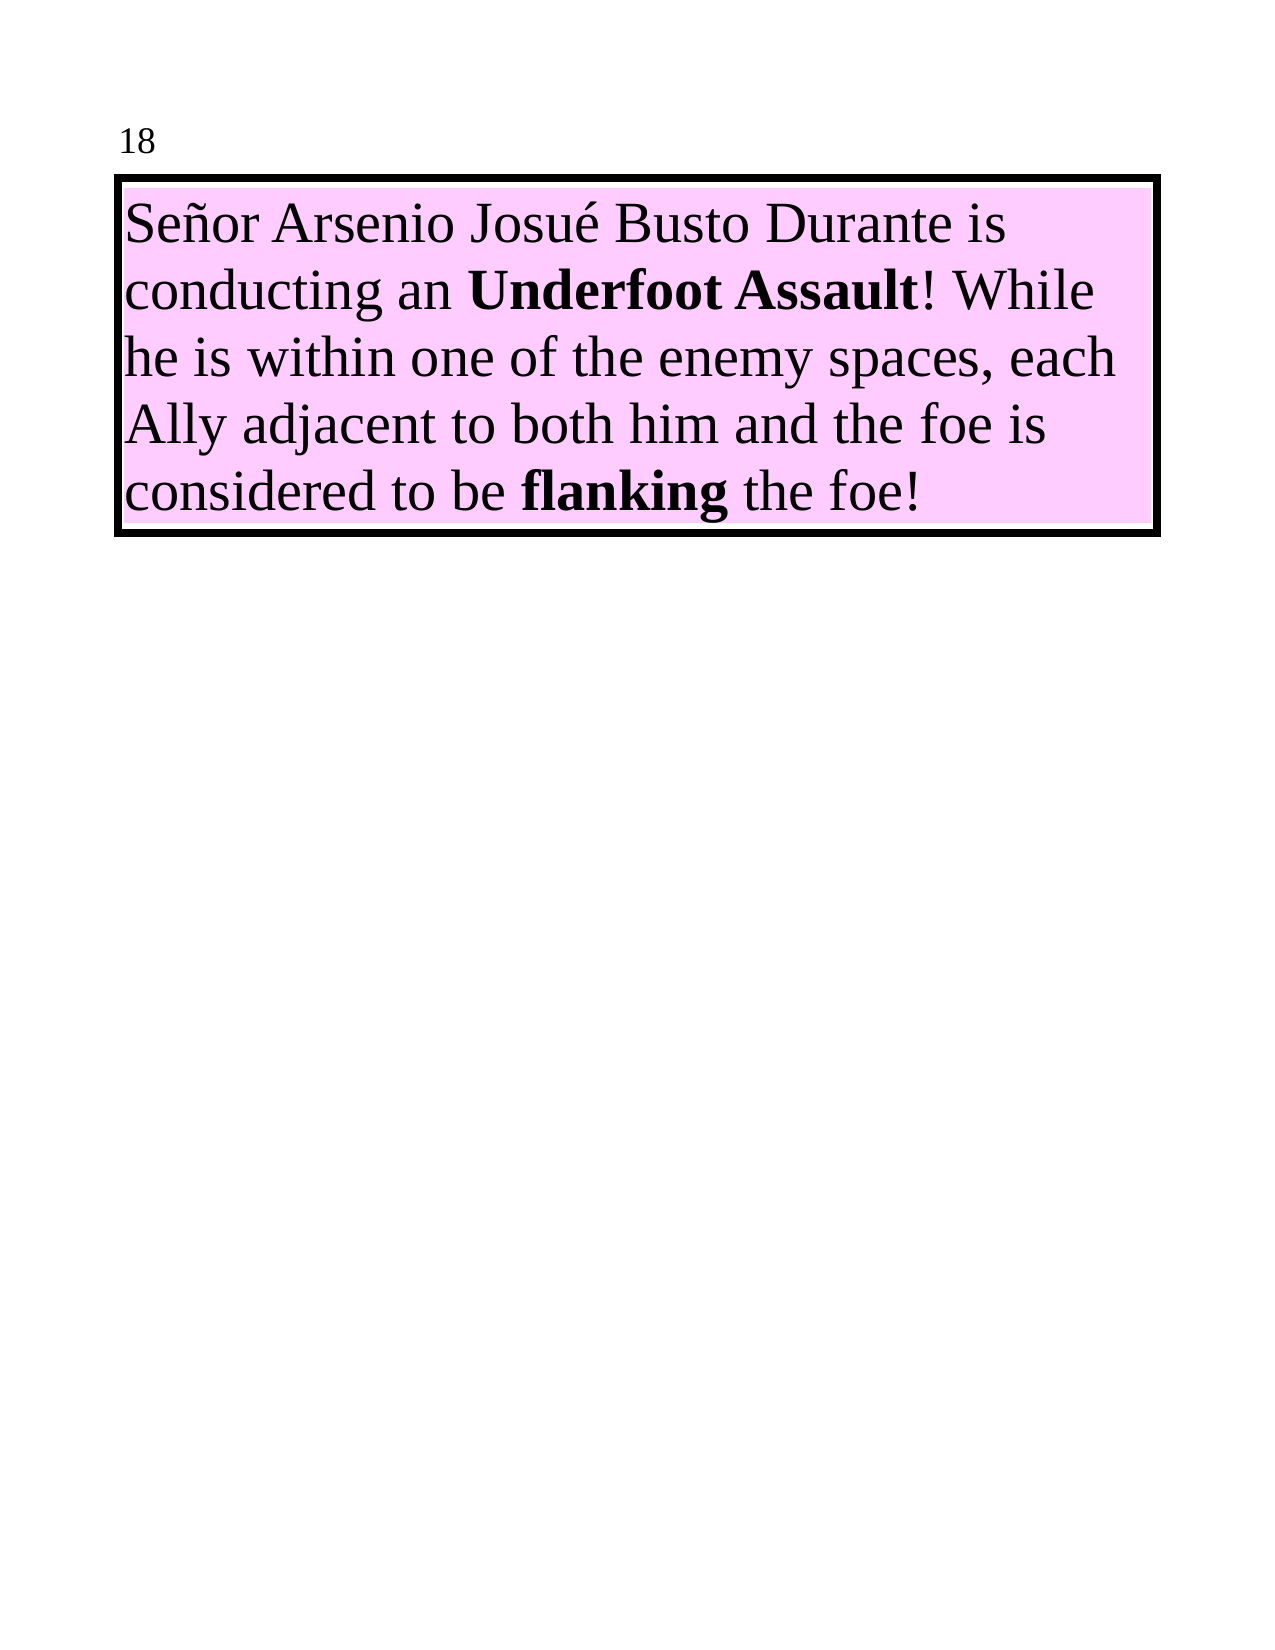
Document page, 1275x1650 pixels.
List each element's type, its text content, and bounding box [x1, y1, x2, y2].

table_header Señor Arsenio Josué Busto Durante is conducting an Underfoot Assault! While he is within one of the enemy spaces, each Ally adjacent to both him and the foe is considered to be flanking the foe! [122, 182, 1153, 529]
text 18 [118, 118, 1157, 161]
